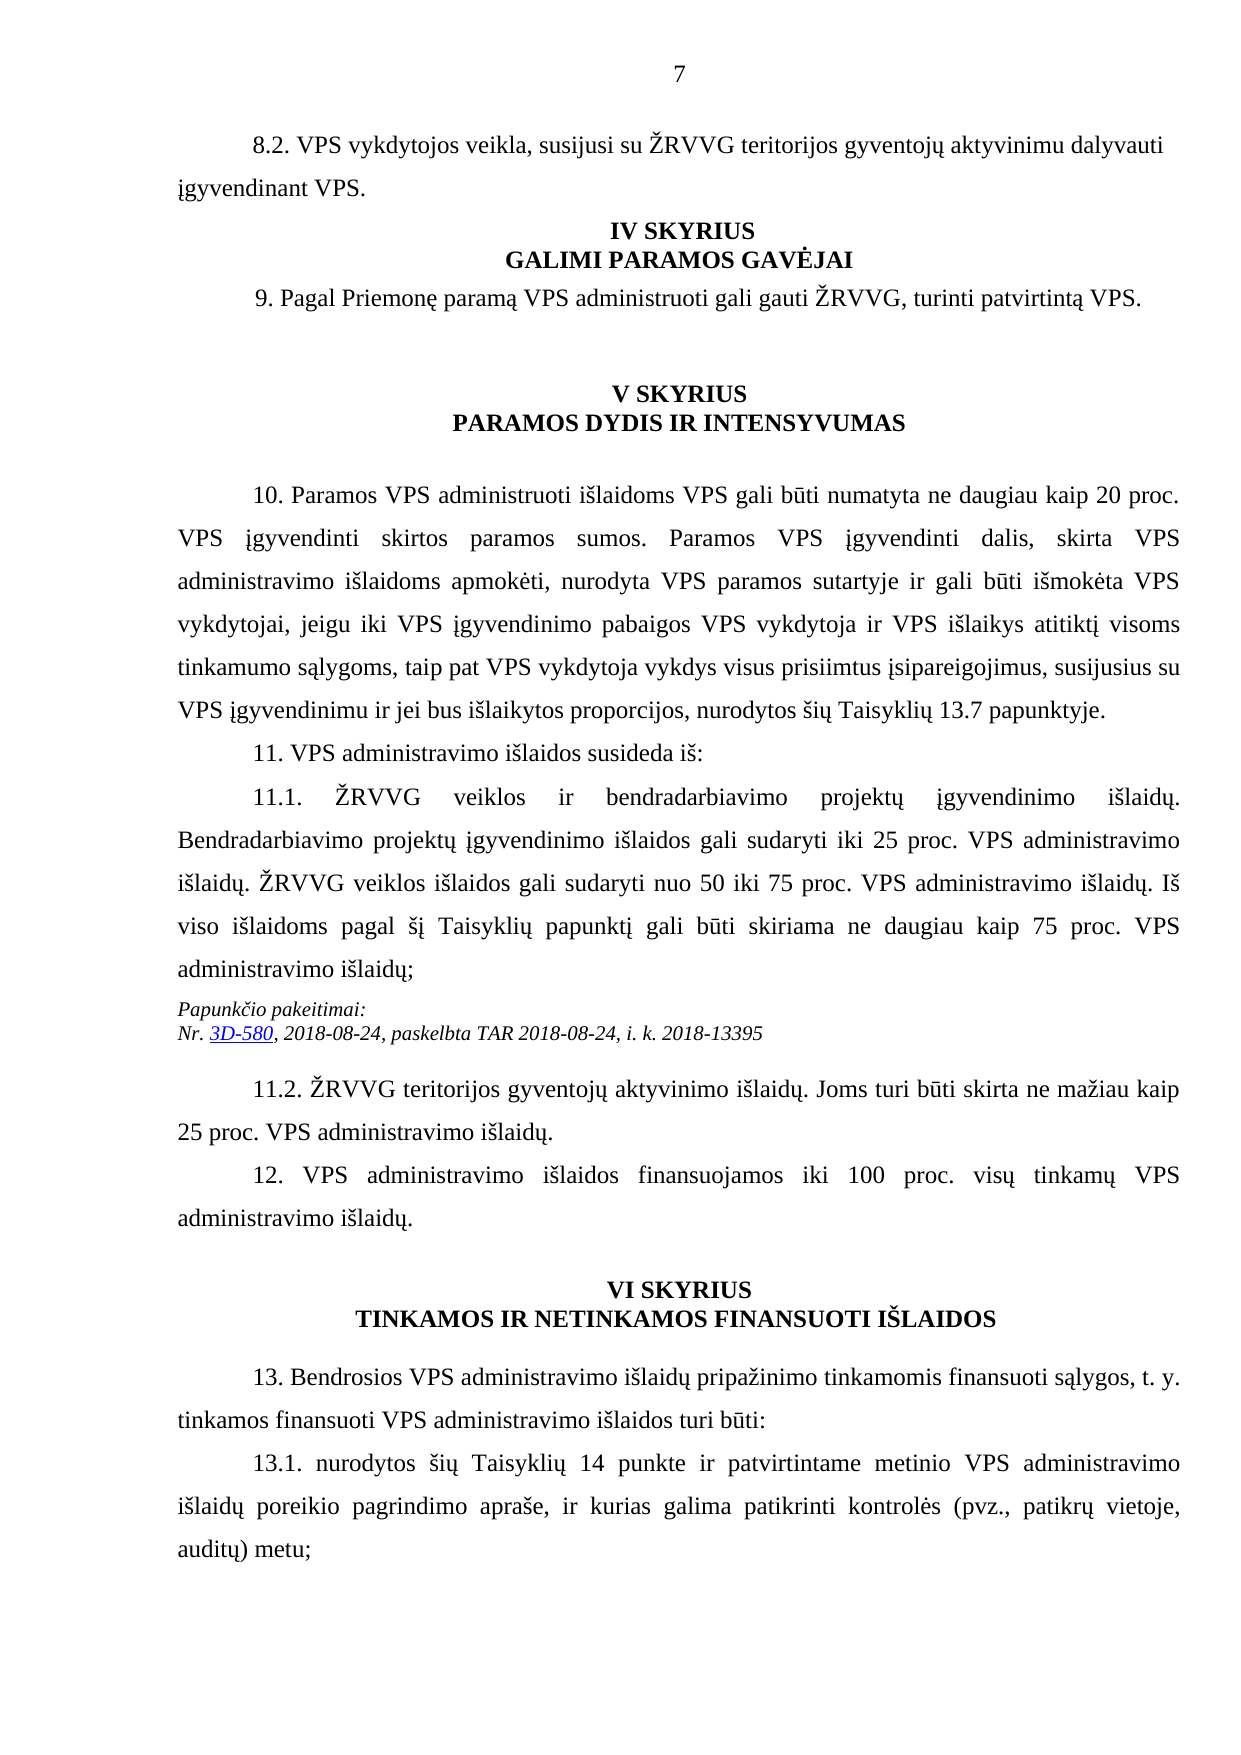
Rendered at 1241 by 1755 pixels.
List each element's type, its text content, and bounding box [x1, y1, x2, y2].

text V SKYRIUS [177, 379, 1181, 408]
text VI SKYRIUS [177, 1275, 1181, 1304]
text 11.1. ŽRVVG veiklos ir bendradarbiavimo projektų įgyvendinimo išlaidų. Bendradarbiavimo projektų įgyvendinimo išlaidos gali sudaryti iki 25 proc. VPS administravimo išlaidų. ŽRVVG veiklos išlaidos gali sudaryti nuo 50 iki 75 proc. VPS administravimo išlaidų. Iš viso išlaidoms pagal šį Taisyklių papunktį gali būti skiriama ne daugiau kaip 75 proc. VPS administravimo išlaidų; [177, 782, 1181, 983]
text 12. VPS administravimo išlaidos finansuojamos iki 100 proc. visų tinkamų VPS administravimo išlaidų. [177, 1160, 1181, 1232]
text 9. Pagal Priemonę paramą VPS administruoti gali gauti ŽRVVG, turinti patvirtintą VPS. [177, 283, 1181, 312]
text 8.2. VPS vykdytojos veikla, susijusi su ŽRVVG teritorijos gyventojų aktyvinimu dalyvauti įgyvendinant VPS. [177, 130, 1181, 202]
text 13.1. nurodytos šių Taisyklių 14 punkte ir patvirtintame metinio VPS administravimo išlaidų poreikio pagrindimo apraše, ir kurias galima patikrinti kontrolės (pvz., patikrų vietoje, auditų) metu; [177, 1448, 1181, 1563]
text GALIMI PARAMOS GAVĖJAI [177, 245, 1181, 274]
text Papunkčio pakeitimai: [177, 997, 1181, 1021]
text 11. VPS administravimo išlaidos susideda iš: [177, 738, 1181, 767]
text IV SKYRIUS [177, 216, 1181, 245]
text TINKAMOS IR NETINKAMOS FINANSUOTI IŠLAIDOS [177, 1304, 1181, 1333]
text 10. Paramos VPS administruoti išlaidoms VPS gali būti numatyta ne daugiau kaip 20 proc. VPS įgyvendinti skirtos paramos sumos. Paramos VPS įgyvendinti dalis, skirta VPS administravimo išlaidoms apmokėti, nurodyta VPS paramos sutartyje ir gali būti išmokėta VPS vykdytojai, jeigu iki VPS įgyvendinimo pabaigos VPS vykdytoja ir VPS išlaikys atitiktį visoms tinkamumo sąlygoms, taip pat VPS vykdytoja vykdys visus prisiimtus įsipareigojimus, susijusius su VPS įgyvendinimu ir jei bus išlaikytos proporcijos, nurodytos šių Taisyklių 13.7 papunktyje. [177, 480, 1181, 724]
text Nr. 3D-580, 2018-08-24, paskelbta TAR 2018-08-24, i. k. 2018-13395 [177, 1021, 1181, 1045]
text PARAMOS DYDIS IR INTENSYVUMAS [177, 408, 1181, 437]
text 11.2. ŽRVVG teritorijos gyventojų aktyvinimo išlaidų. Joms turi būti skirta ne mažiau kaip 25 proc. VPS administravimo išlaidų. [177, 1074, 1181, 1146]
text 13. Bendrosios VPS administravimo išlaidų pripažinimo tinkamomis finansuoti sąlygos, t. y. tinkamos finansuoti VPS administravimo išlaidos turi būti: [177, 1362, 1181, 1433]
